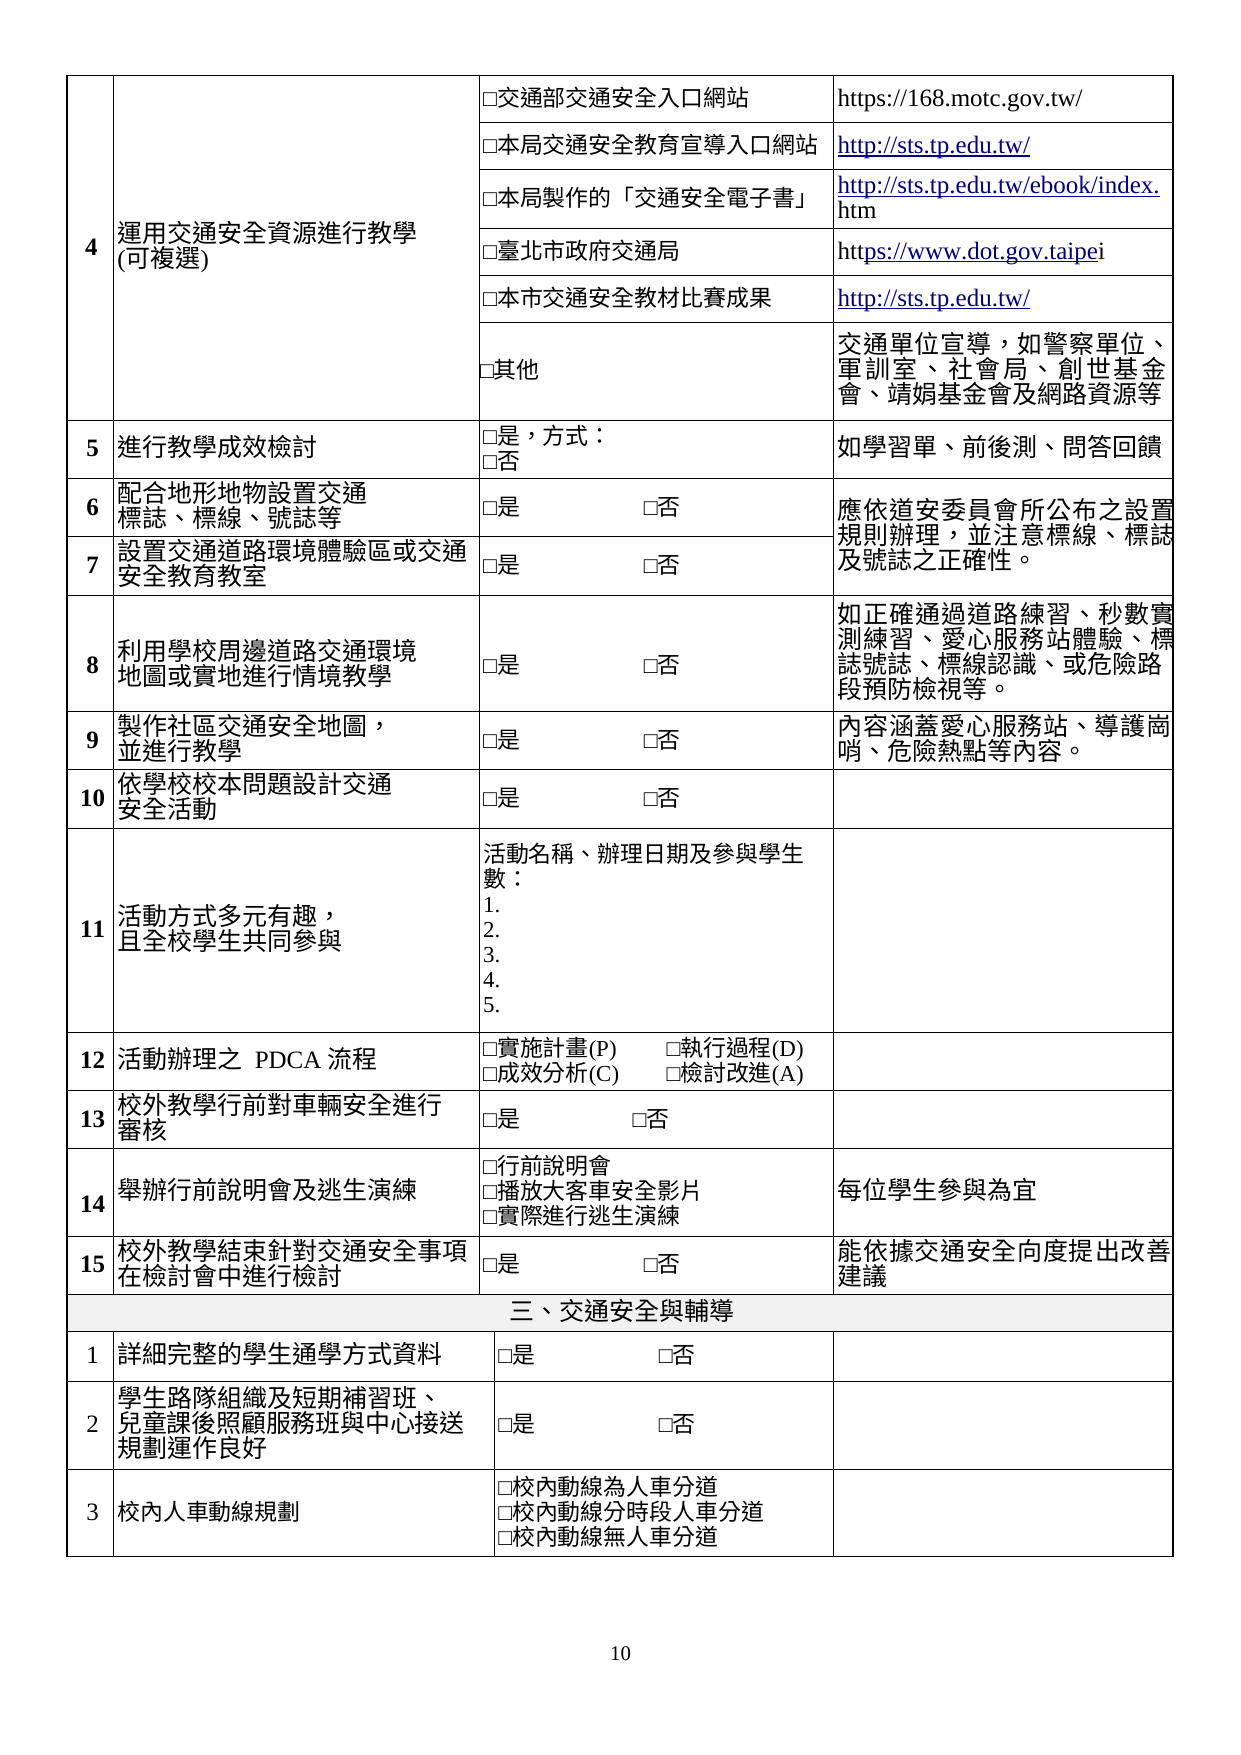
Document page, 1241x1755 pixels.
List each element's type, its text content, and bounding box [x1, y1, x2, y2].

table_cell 應依道安委員會所公布之設置規則辦理，並注意標線、標誌及號誌之正確性。 [834, 479, 1172, 594]
table_cell □是 □否 [480, 1091, 833, 1148]
table_cell 14 [68, 1149, 113, 1236]
table_header 4 [68, 76, 113, 419]
table_cell 舉辦行前說明會及逃生演練 [114, 1149, 479, 1236]
table_header https://168.motc.gov.tw/ [834, 76, 1172, 122]
table_cell □是 □否 [480, 479, 833, 536]
table_cell 每位學生參與為宜 [834, 1149, 1172, 1236]
table_cell □其他 [480, 323, 833, 419]
table_cell 11 [68, 829, 113, 1032]
table_cell □是 □否 [480, 770, 833, 827]
table_cell □臺北市政府交通局 [480, 229, 833, 275]
table_cell 製作社區交通安全地圖， 並進行教學 [114, 712, 479, 769]
table_cell 三、交通安全與輔導 [68, 1295, 1172, 1331]
table_cell 學生路隊組織及短期補習班、 兒童課後照顧服務班與中心接送 規劃運作良好 [114, 1382, 494, 1468]
table_cell [834, 1033, 1172, 1090]
table_cell □是 □否 [480, 596, 833, 711]
table_cell 12 [68, 1033, 113, 1090]
table_cell [834, 1091, 1172, 1148]
table_cell 利用學校周邊道路交通環境地圖或實地進行情境教學 [114, 596, 479, 711]
table_cell 8 [68, 596, 113, 711]
table_cell 配合地形地物設置交通 標誌、標線、號誌等 [114, 479, 479, 536]
table_cell 校外教學結束針對交通安全事項 在檢討會中進行檢討 [114, 1237, 479, 1294]
table_cell [834, 1332, 1172, 1381]
table_cell 能依據交通安全向度提出改善 建議 [834, 1237, 1172, 1294]
table_cell □是，方式： □否 [480, 421, 833, 478]
table_cell 校外教學行前對車輛安全進行 審核 [114, 1091, 479, 1148]
table_cell 9 [68, 712, 113, 769]
table_cell 2 [68, 1382, 113, 1468]
table_cell □是 □否 [495, 1382, 833, 1468]
table_cell 詳細完整的學生通學方式資料 [114, 1332, 494, 1381]
table_cell [834, 1382, 1172, 1468]
table_cell http://sts.tp.edu.tw/ [834, 123, 1172, 169]
table_cell 交通單位宣導，如警察單位、軍訓室、社會局、創世基金 會、靖娟基金會及網路資源等 [834, 323, 1172, 419]
table_header 運用交通安全資源進行教學(可複選) [114, 76, 479, 419]
table_cell http://sts.tp.edu.tw/ [834, 276, 1172, 322]
table_cell 如學習單、前後測、問答回饋 [834, 421, 1172, 478]
table_cell □本局交通安全教育宣導入口網站 [480, 123, 833, 169]
table_cell http://sts.tp.edu.tw/ebook/index. htm [834, 170, 1172, 227]
table_cell □本局製作的「交通安全電子書」 [480, 170, 833, 227]
table_cell 6 [68, 479, 113, 536]
table_header □交通部交通安全入口網站 [480, 76, 833, 122]
table_cell □是 □否 [495, 1332, 833, 1381]
table_cell https://www.dot.gov.taipei [834, 229, 1172, 275]
table_cell 活動辦理之 PDCA 流程 [114, 1033, 479, 1090]
table_cell 3 [68, 1470, 113, 1556]
table_cell 活動名稱、辦理日期及參與學生數： 1. 2. 3. 4. 5. [480, 829, 833, 1032]
table_cell 依學校校本問題設計交通 安全活動 [114, 770, 479, 827]
table_cell 校內人車動線規劃 [114, 1470, 494, 1556]
table_cell 1 [68, 1332, 113, 1381]
table_cell 活動方式多元有趣， 且全校學生共同參與 [114, 829, 479, 1032]
table_cell [834, 829, 1172, 1032]
table_cell 10 [68, 770, 113, 827]
table_cell □是 □否 [480, 537, 833, 594]
table_cell 7 [68, 537, 113, 594]
table_cell [834, 770, 1172, 827]
table_cell [834, 1470, 1172, 1556]
table_cell 設置交通道路環境體驗區或交通 安全教育教室 [114, 537, 479, 594]
table_cell □實施計畫(P) □執行過程(D) □成效分析(C) □檢討改進(A) [480, 1033, 833, 1090]
table_cell □本市交通安全教材比賽成果 [480, 276, 833, 322]
table_cell 15 [68, 1237, 113, 1294]
table_cell □是 □否 [480, 712, 833, 769]
table_cell 內容涵蓋愛心服務站、導護崗 哨、危險熱點等內容。 [834, 712, 1172, 769]
table_cell 13 [68, 1091, 113, 1148]
table_cell 5 [68, 421, 113, 478]
table_cell □校內動線為人車分道 □校內動線分時段人車分道 □校內動線無人車分道 [495, 1470, 833, 1556]
table_cell □是 □否 [480, 1237, 833, 1294]
table_cell 進行教學成效檢討 [114, 421, 479, 478]
table_cell □行前說明會 □播放大客車安全影片 □實際進行逃生演練 [480, 1149, 833, 1236]
table_cell 如正確通過道路練習、秒數實測練習、愛心服務站體驗、標誌號誌、標線認識、或危險路 段預防檢視等。 [834, 596, 1172, 711]
